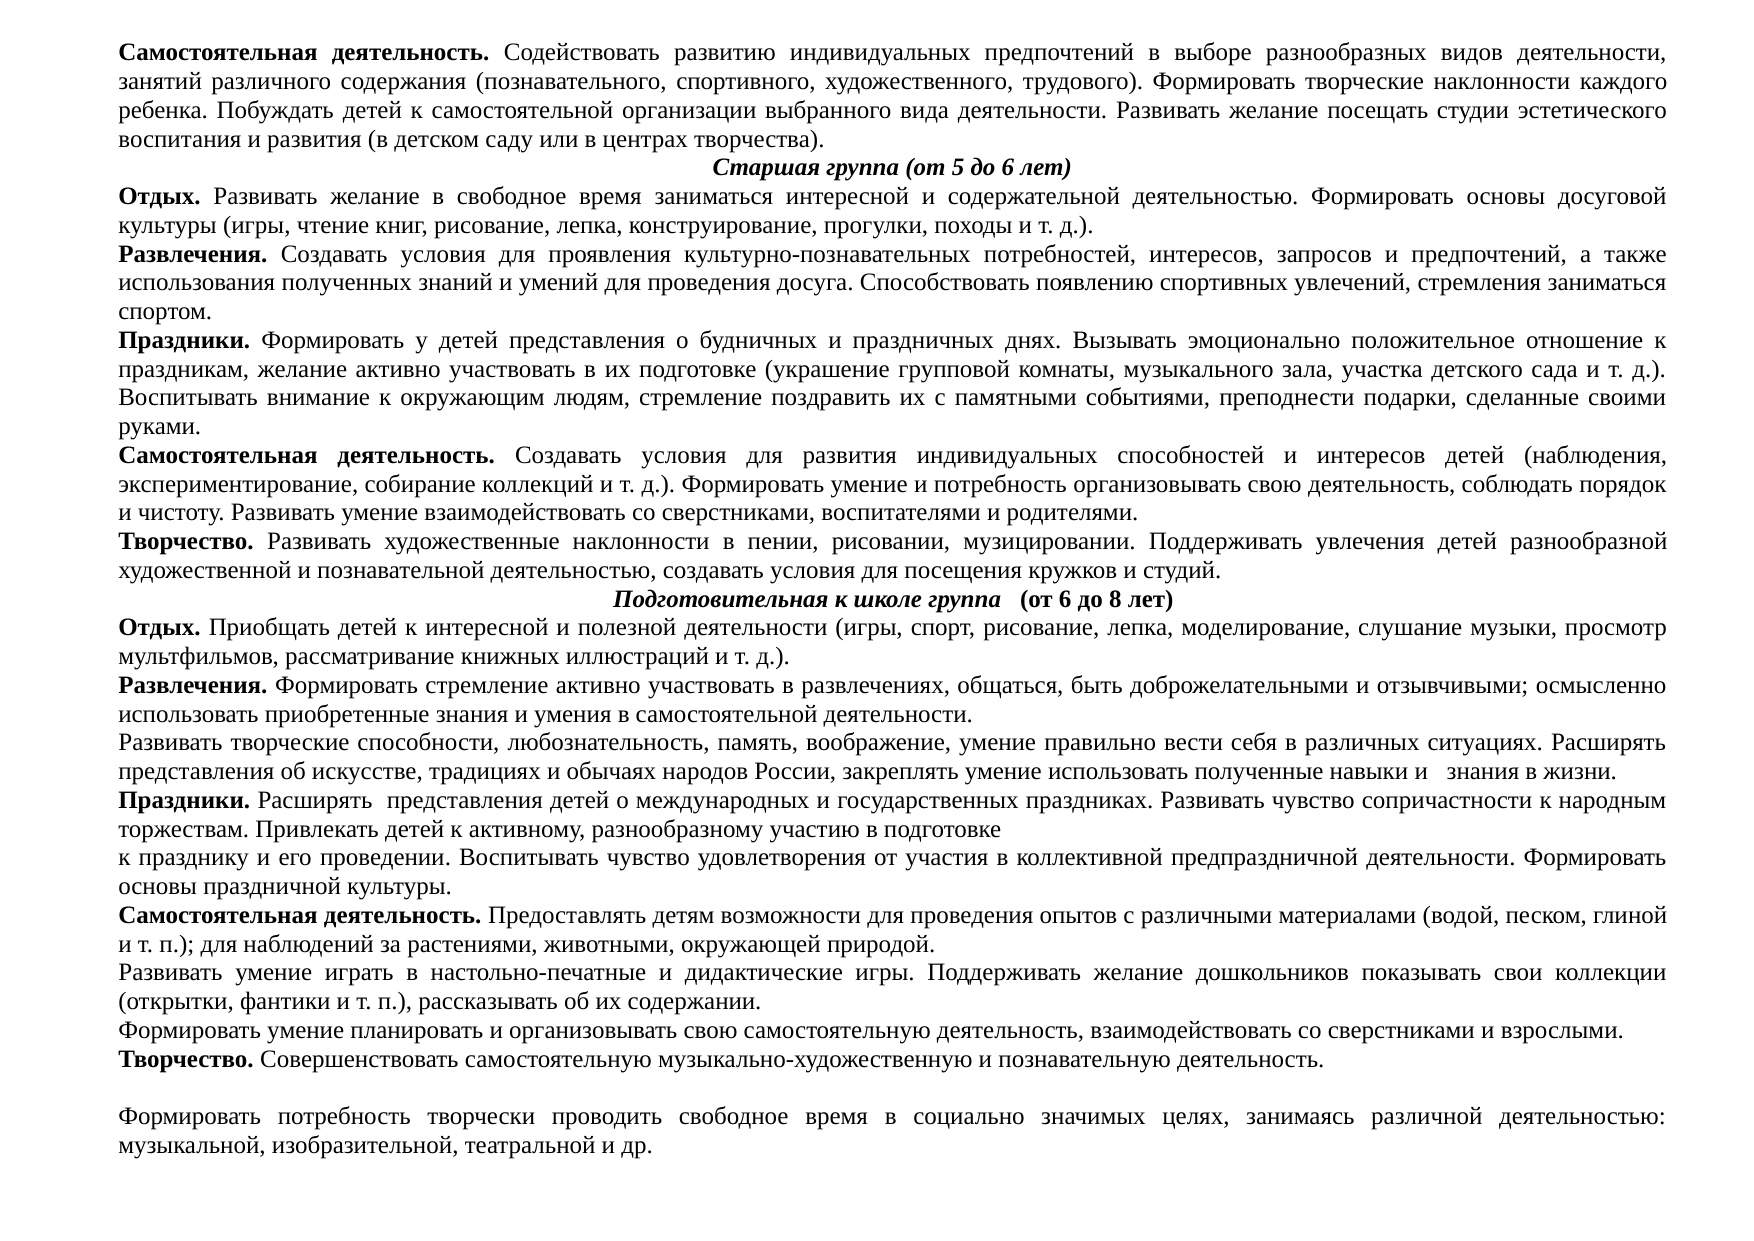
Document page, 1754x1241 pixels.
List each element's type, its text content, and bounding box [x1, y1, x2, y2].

text Развивать умение играть в настольно-печатные и дидактические игры. Поддерживать желание дошкольников показывать свои коллекции (открытки, фантики и т. п.), рассказывать об их содержании. [118, 957, 1668, 1015]
text Творчество. Развивать художественные наклонности в пении, рисовании, музицировании. Поддерживать увлечения детей разнообразной художественной и познавательной деятельностью, создавать условия для посещения кружков и студий. [118, 526, 1668, 584]
text Самостоятельная деятельность. Предоставлять детям возможности для проведения опытов с различными материалами (водой, песком, глиной и т. п.); для наблюдений за растениями, животными, окружающей природой. [118, 900, 1668, 957]
text Самостоятельная деятельность. Содействовать развитию индивидуальных предпочтений в выборе разнообразных видов деятельности, занятий различного содержания (познавательного, спортивного, художественного, трудового). Формировать творческие наклонности каждого ребенка. Побуждать детей к самостоятельной организации выбранного вида деятельности. Развивать желание посещать студии эстетического воспитания и развития (в детском саду или в центрах творчества). [118, 37, 1668, 152]
text Праздники. Формировать у детей представления о будничных и праздничных днях. Вызывать эмоционально положительное отношение к праздникам, желание активно участвовать в их подготовке (украшение групповой комнаты, музыкального зала, участка детского сада и т. д.). Воспитывать внимание к окружающим людям, стремление поздравить их с памятными событиями, преподнести подарки, сделанные своими руками. [118, 325, 1668, 440]
text Подготовительная к школе группа (от 6 до 8 лет) [118, 584, 1668, 612]
text Развивать творческие способности, любознательность, память, воображение, умение правильно вести себя в различных ситуациях. Расширять представления об искусстве, традициях и обычаях народов России, закреплять умение использовать полученные навыки и знания в жизни. [118, 727, 1668, 785]
text Праздники. Расширять представления детей о международных и государственных праздниках. Развивать чувство сопричастности к народным торжествам. Привлекать детей к активному, разнообразному участию в подготовке [118, 785, 1668, 842]
text Старшая группа (от 5 до 6 лет) [118, 152, 1668, 181]
text Формировать потребность творчески проводить свободное время в социально значимых целях, занимаясь различной деятельностью: музыкальной, изобразительной, театральной и др. [118, 1101, 1668, 1159]
text к празднику и его проведении. Воспитывать чувство удовлетворения от участия в коллективной предпраздничной деятельности. Формировать основы праздничной культуры. [118, 842, 1668, 900]
text Развлечения. Создавать условия для проявления культурно-познавательных потребностей, интересов, запросов и предпочтений, а также использования полученных знаний и умений для проведения досуга. Способствовать появлению спортивных увлечений, стремления заниматься спортом. [118, 239, 1668, 325]
text Отдых. Приобщать детей к интересной и полезной деятельности (игры, спорт, рисование, лепка, моделирование, слушание музыки, просмотр мультфильмов, рассматривание книжных иллюстраций и т. д.). [118, 612, 1668, 670]
text Самостоятельная деятельность. Создавать условия для развития индивидуальных способностей и интересов детей (наблюдения, экспериментирование, собирание коллекций и т. д.). Формировать умение и потребность организовывать свою деятельность, соблюдать порядок и чистоту. Развивать умение взаимодействовать со сверстниками, воспитателями и родителями. [118, 440, 1668, 526]
text Отдых. Развивать желание в свободное время заниматься интересной и содержательной деятельностью. Формировать основы досуговой культуры (игры, чтение книг, рисование, лепка, конструирование, прогулки, походы и т. д.). [118, 181, 1668, 239]
text Формировать умение планировать и организовывать свою самостоятельную деятельность, взаимодействовать со сверстниками и взрослыми. [118, 1015, 1668, 1044]
text Развлечения. Формировать стремление активно участвовать в развлечениях, общаться, быть доброжелательными и отзывчивыми; осмысленно использовать приобретенные знания и умения в самостоятельной деятельности. [118, 670, 1668, 727]
text Творчество. Совершенствовать самостоятельную музыкально-художественную и познавательную деятельность. [118, 1044, 1668, 1072]
